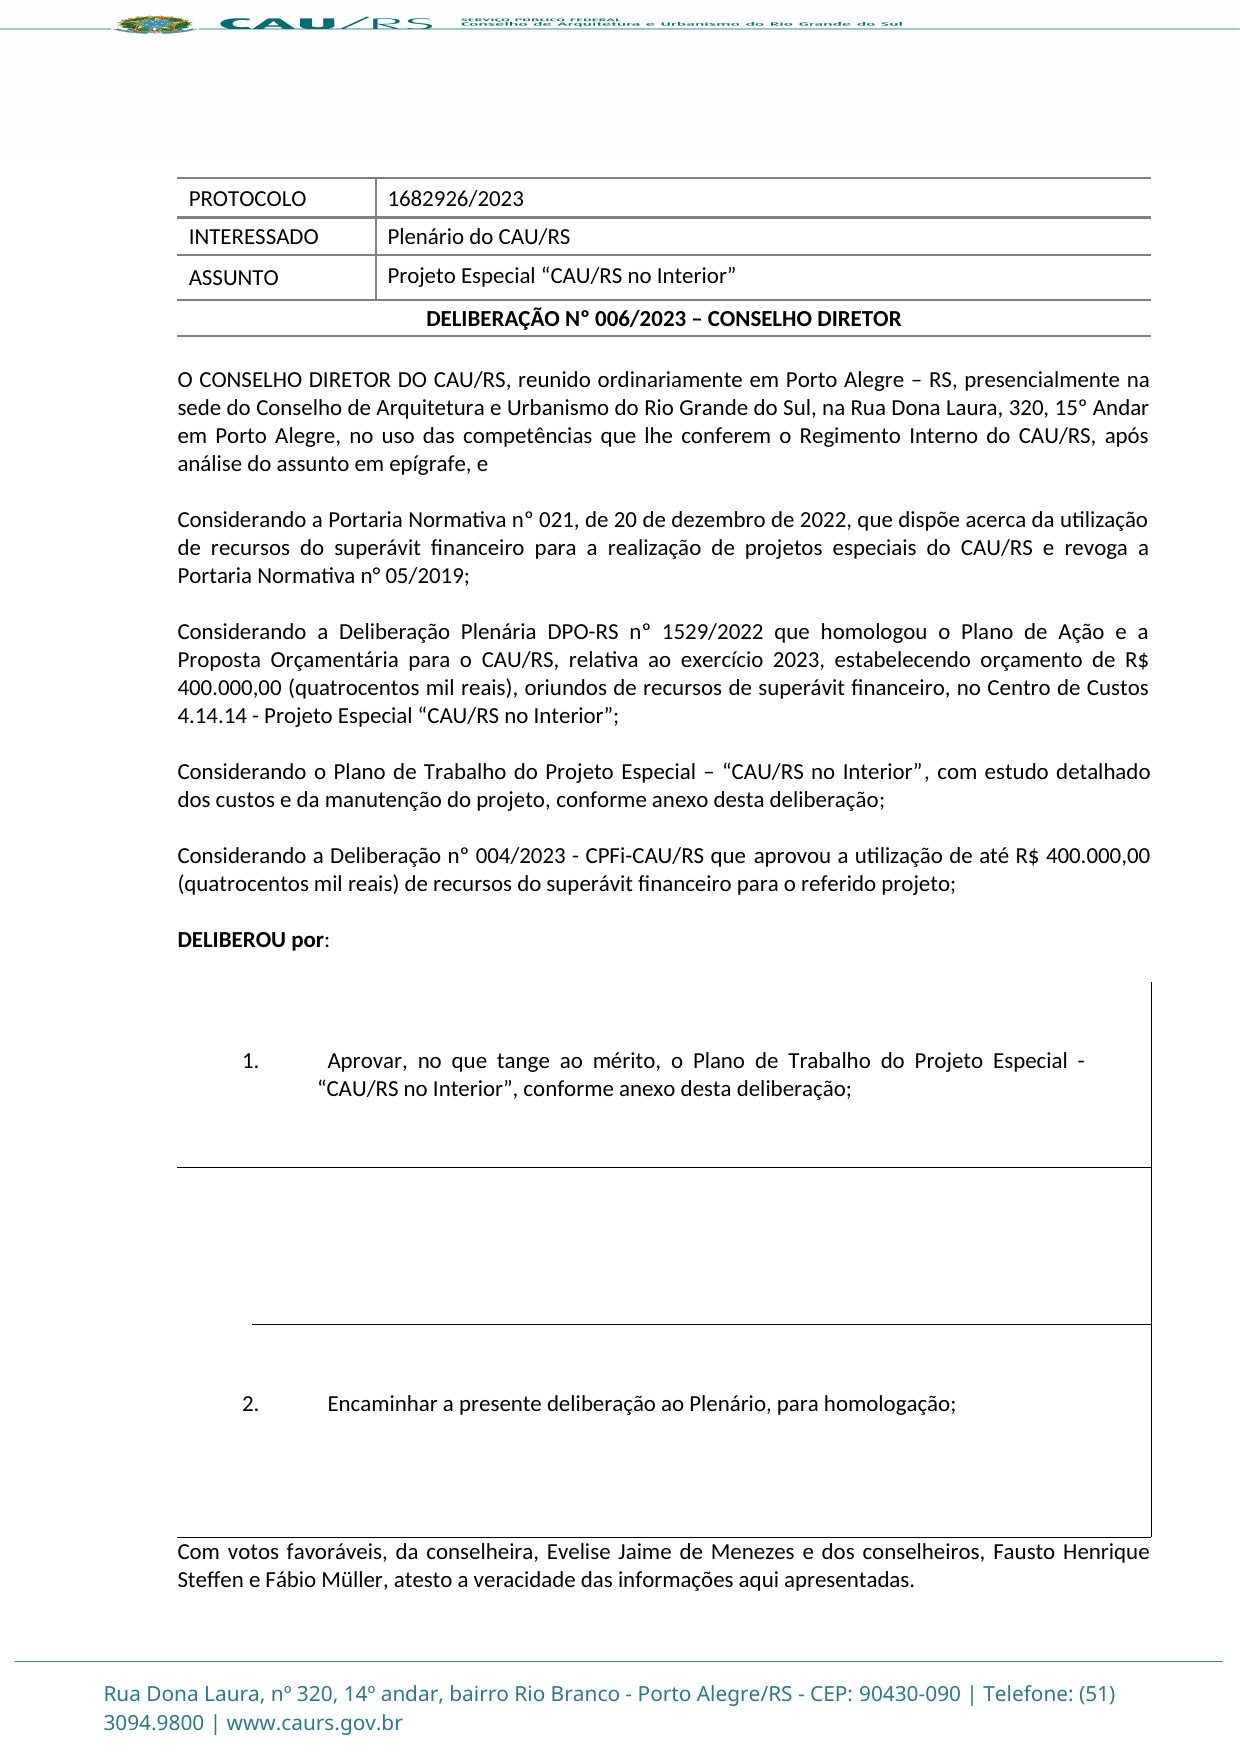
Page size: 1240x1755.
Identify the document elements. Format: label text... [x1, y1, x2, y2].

table_header 1682926/2023 [377, 179, 1151, 216]
table_cell Projeto Especial “CAU/RS no Interior” [377, 256, 1151, 298]
table_cell DELIBERAÇÃO Nº 006/2023 – CONSELHO DIRETOR [177, 301, 1151, 335]
text O CONSELHO DIRETOR DO CAU/RS, reunido ordinariamente em Porto Alegre – RS, presencialmente na sede do Conselho de Arquitetura e Urbanismo do Rio Grande do Sul, na Rua Dona Laura, 320, 15º Andar em Porto Alegre, no uso das competências que lhe conferem o Regimento Interno do CAU/RS, após análise do assunto em epígrafe, e [177, 365, 1151, 477]
text Considerando a Deliberação Plenária DPO-RS nº 1529/2022 que homologou o Plano de Ação e a Proposta Orçamentária para o CAU/RS, relativa ao exercício 2023, estabelecendo orçamento de R$ 400.000,00 (quatrocentos mil reais), oriundos de recursos de superávit financeiro, no Centro de Custos 4.14.14 - Projeto Especial “CAU/RS no Interior”; [177, 617, 1151, 729]
table_cell INTERESSADO [177, 219, 375, 253]
table_cell ASSUNTO [177, 256, 375, 298]
text Considerando a Portaria Normativa nº 021, de 20 de dezembro de 2022, que dispõe acerca da utilização de recursos do superávit financeiro para a realização de projetos especiais do CAU/RS e revoga a Portaria Normativa n° 05/2019; [177, 505, 1151, 589]
text Considerando a Deliberação nº 004/2023 - CPFi-CAU/RS que aprovou a utilização de até R$ 400.000,00 (quatrocentos mil reais) de recursos do superávit financeiro para o referido projeto; [177, 842, 1151, 898]
table_cell Plenário do CAU/RS [377, 219, 1151, 253]
list Aprovar, no que tange ao mérito, o Plano de Trabalho do Projeto Especial - “CAU/RS no Interior”, conforme anexo desta deliberação; [177, 982, 1151, 1167]
table_header PROTOCOLO [177, 179, 375, 216]
text Com votos favoráveis, da conselheira, Evelise Jaime de Menezes e dos conselheiros, Fausto Henrique Steffen e Fábio Müller, atesto a veracidade das informações aqui apresentadas. [177, 1537, 1151, 1593]
text Considerando o Plano de Trabalho do Projeto Especial – “CAU/RS no Interior”, com estudo detalhado dos custos e da manutenção do projeto, conforme anexo desta deliberação; [177, 757, 1151, 813]
text DELIBEROU por: [177, 926, 1151, 954]
list Encaminhar a presente deliberação ao Plenário, para homologação; [177, 1324, 1151, 1417]
